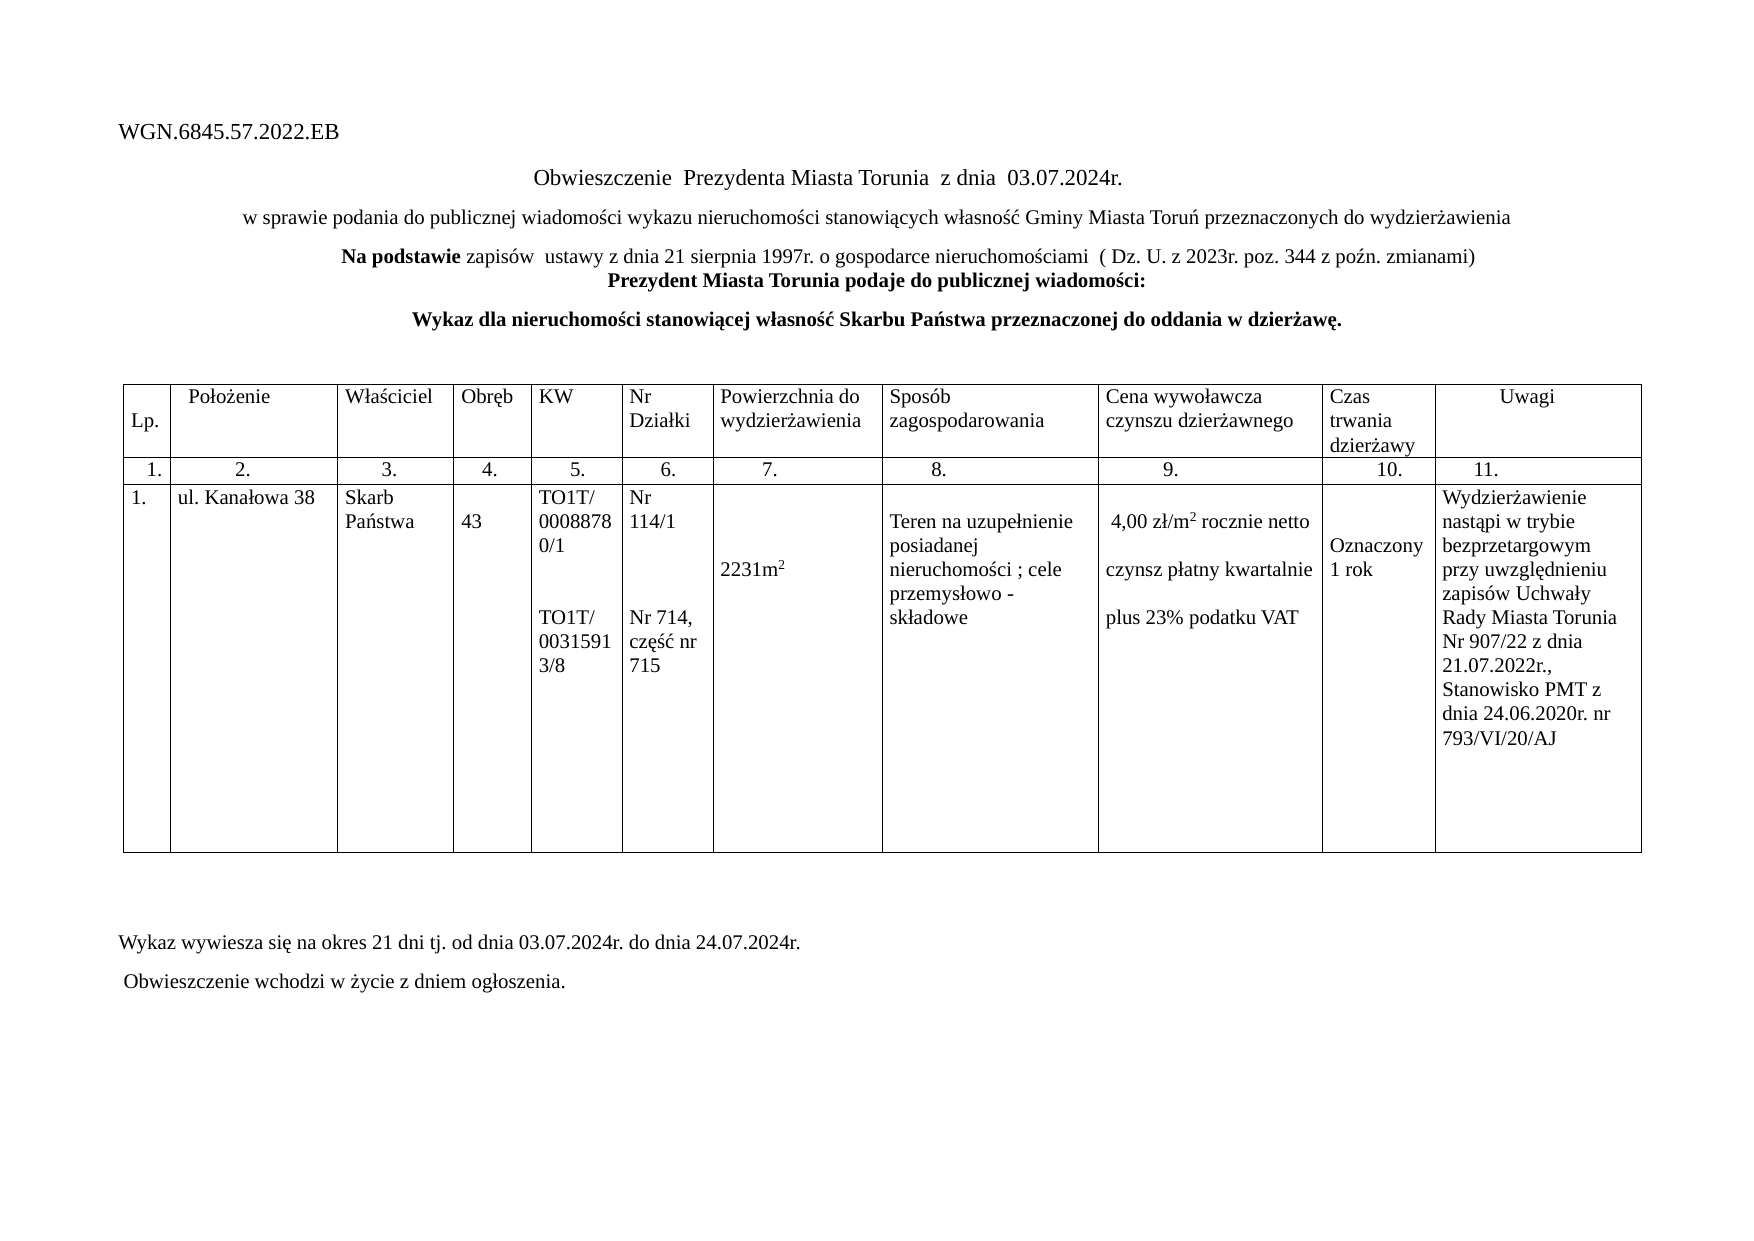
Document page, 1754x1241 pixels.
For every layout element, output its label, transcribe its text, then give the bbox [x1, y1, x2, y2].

table_cell 2. [171, 458, 337, 484]
table_cell 8. [883, 458, 1098, 484]
table_header Położenie [171, 385, 337, 457]
table_cell Skarb Państwa [338, 485, 453, 852]
table_header Nr Działki [623, 385, 713, 457]
text Wykaz dla nieruchomości stanowiącej własność Skarbu Państwa przeznaczonej do oddania w dzierżawę. [118, 307, 1636, 331]
text Wykaz wywiesza się na okres 21 dni tj. od dnia 03.07.2024r. do dnia 24.07.2024r. [118, 930, 1636, 954]
table_cell 10. [1323, 458, 1435, 484]
table_cell 11. [1436, 458, 1641, 484]
table_cell Nr 114/1 Nr 714, część nr 715 [623, 485, 713, 852]
table_cell 9. [1099, 458, 1322, 484]
table_cell 4,00 zł/m2 rocznie netto czynsz płatny kwartalnie plus 23% podatku VAT [1099, 485, 1322, 852]
table_header Sposób zagospodarowania [883, 385, 1098, 457]
text Obwieszczenie wchodzi w życie z dniem ogłoszenia. [118, 969, 1636, 993]
table_cell 43 [454, 485, 531, 852]
table_cell 7. [714, 458, 882, 484]
table_header Właściciel [338, 385, 453, 457]
text Obwieszczenie Prezydenta Miasta Torunia z dnia 03.07.2024r. [118, 164, 1636, 191]
table_header Cena wywoławcza czynszu dzierżawnego [1099, 385, 1322, 457]
table_cell 1. [124, 458, 170, 484]
table_cell ul. Kanałowa 38 [171, 485, 337, 852]
table_cell 3. [338, 458, 453, 484]
table_header Lp. [124, 385, 170, 457]
table_header Uwagi [1436, 385, 1641, 457]
table_cell 5. [532, 458, 622, 484]
table_cell TO1T/00088780/1 TO1T/00315913/8 [532, 485, 622, 852]
table_cell 2231m2 [714, 485, 882, 852]
table_header Powierzchnia do wydzierżawienia [714, 385, 882, 457]
text Na podstawie zapisów ustawy z dnia 21 sierpnia 1997r. o gospodarce nieruchomościami ( Dz. U. z 2023r. poz. 344 z poźn. zmianami) Prezydent Miasta Torunia podaje do publicznej wiadomości: [118, 244, 1636, 292]
text w sprawie podania do publicznej wiadomości wykazu nieruchomości stanowiących własność Gminy Miasta Toruń przeznaczonych do wydzierżawienia [118, 205, 1636, 229]
table_header KW [532, 385, 622, 457]
table_header Obręb [454, 385, 531, 457]
table_cell 4. [454, 458, 531, 484]
table_cell 1. [124, 485, 170, 852]
text WGN.6845.57.2022.EB [118, 118, 1636, 144]
table_header Czas trwania dzierżawy [1323, 385, 1435, 457]
table_cell Wydzierżawienie nastąpi w trybie bezprzetargowym przy uwzględnieniu zapisów Uchwały Rady Miasta Torunia Nr 907/22 z dnia 21.07.2022r., Stanowisko PMT z dnia 24.06.2020r. nr 793/VI/20/AJ [1436, 485, 1641, 852]
table_cell Teren na uzupełnienie posiadanej nieruchomości ; cele przemysłowo - składowe [883, 485, 1098, 852]
table_cell 6. [623, 458, 713, 484]
table_cell Oznaczony 1 rok [1323, 485, 1435, 852]
